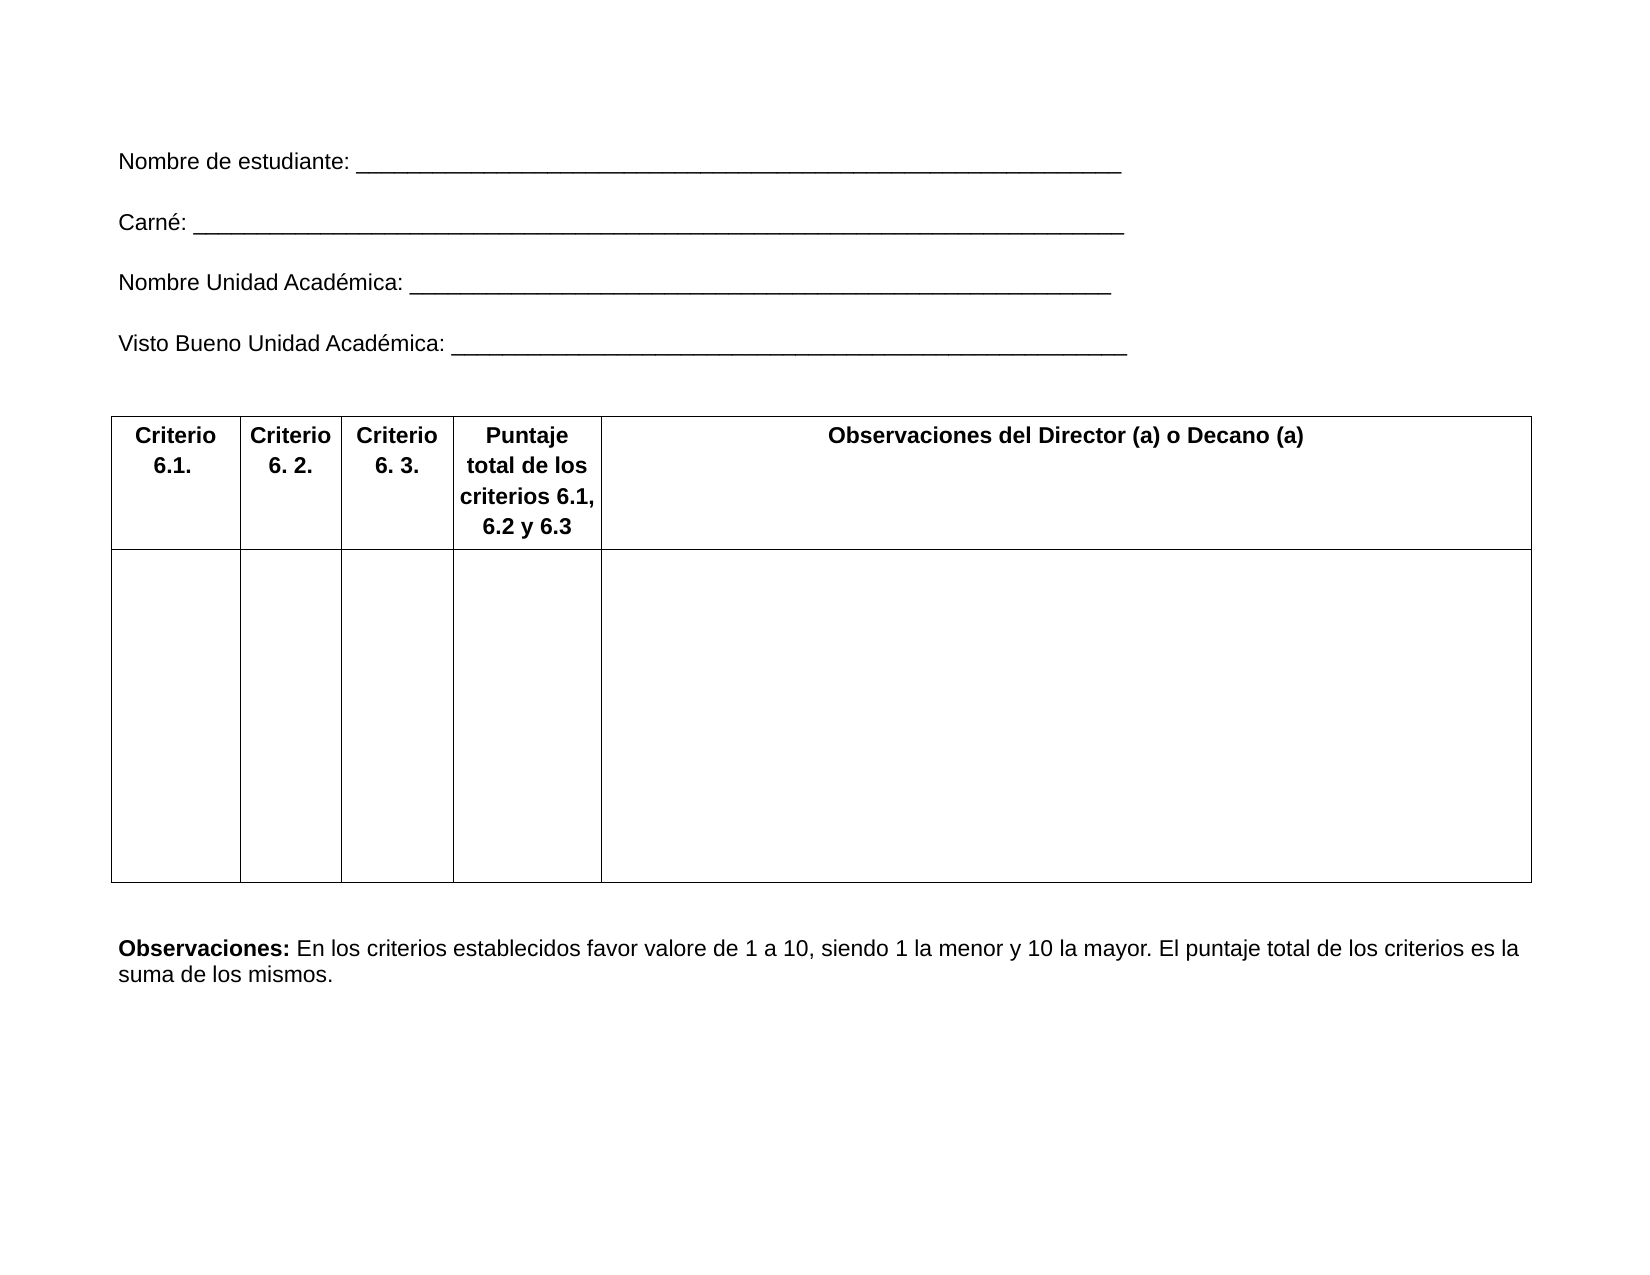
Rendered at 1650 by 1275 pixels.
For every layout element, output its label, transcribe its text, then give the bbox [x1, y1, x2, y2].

table_cell [342, 550, 453, 882]
table_header Puntaje total de los criterios 6.1, 6.2 y 6.3 [454, 417, 601, 549]
text Nombre de estudiante: ____________________________________________________________ [118, 148, 1532, 175]
text Observaciones: En los criterios establecidos favor valore de 1 a 10, siendo 1 la menor y 10 la mayor. El puntaje total de los criterios es la suma de los mismos. [118, 935, 1532, 988]
text Visto Bueno Unidad Académica: _____________________________________________________ [118, 329, 1532, 356]
table_cell [602, 550, 1531, 882]
text Nombre Unidad Académica: _______________________________________________________ [118, 269, 1532, 296]
table_header Criterio 6.1. [112, 417, 240, 549]
table_cell [112, 550, 240, 882]
table_cell [454, 550, 601, 882]
table_header Criterio 6. 2. [241, 417, 341, 549]
table_header Criterio 6. 3. [342, 417, 453, 549]
table_cell [241, 550, 341, 882]
table_header Observaciones del Director (a) o Decano (a) [602, 417, 1531, 549]
text Carné: _________________________________________________________________________ [118, 209, 1532, 235]
